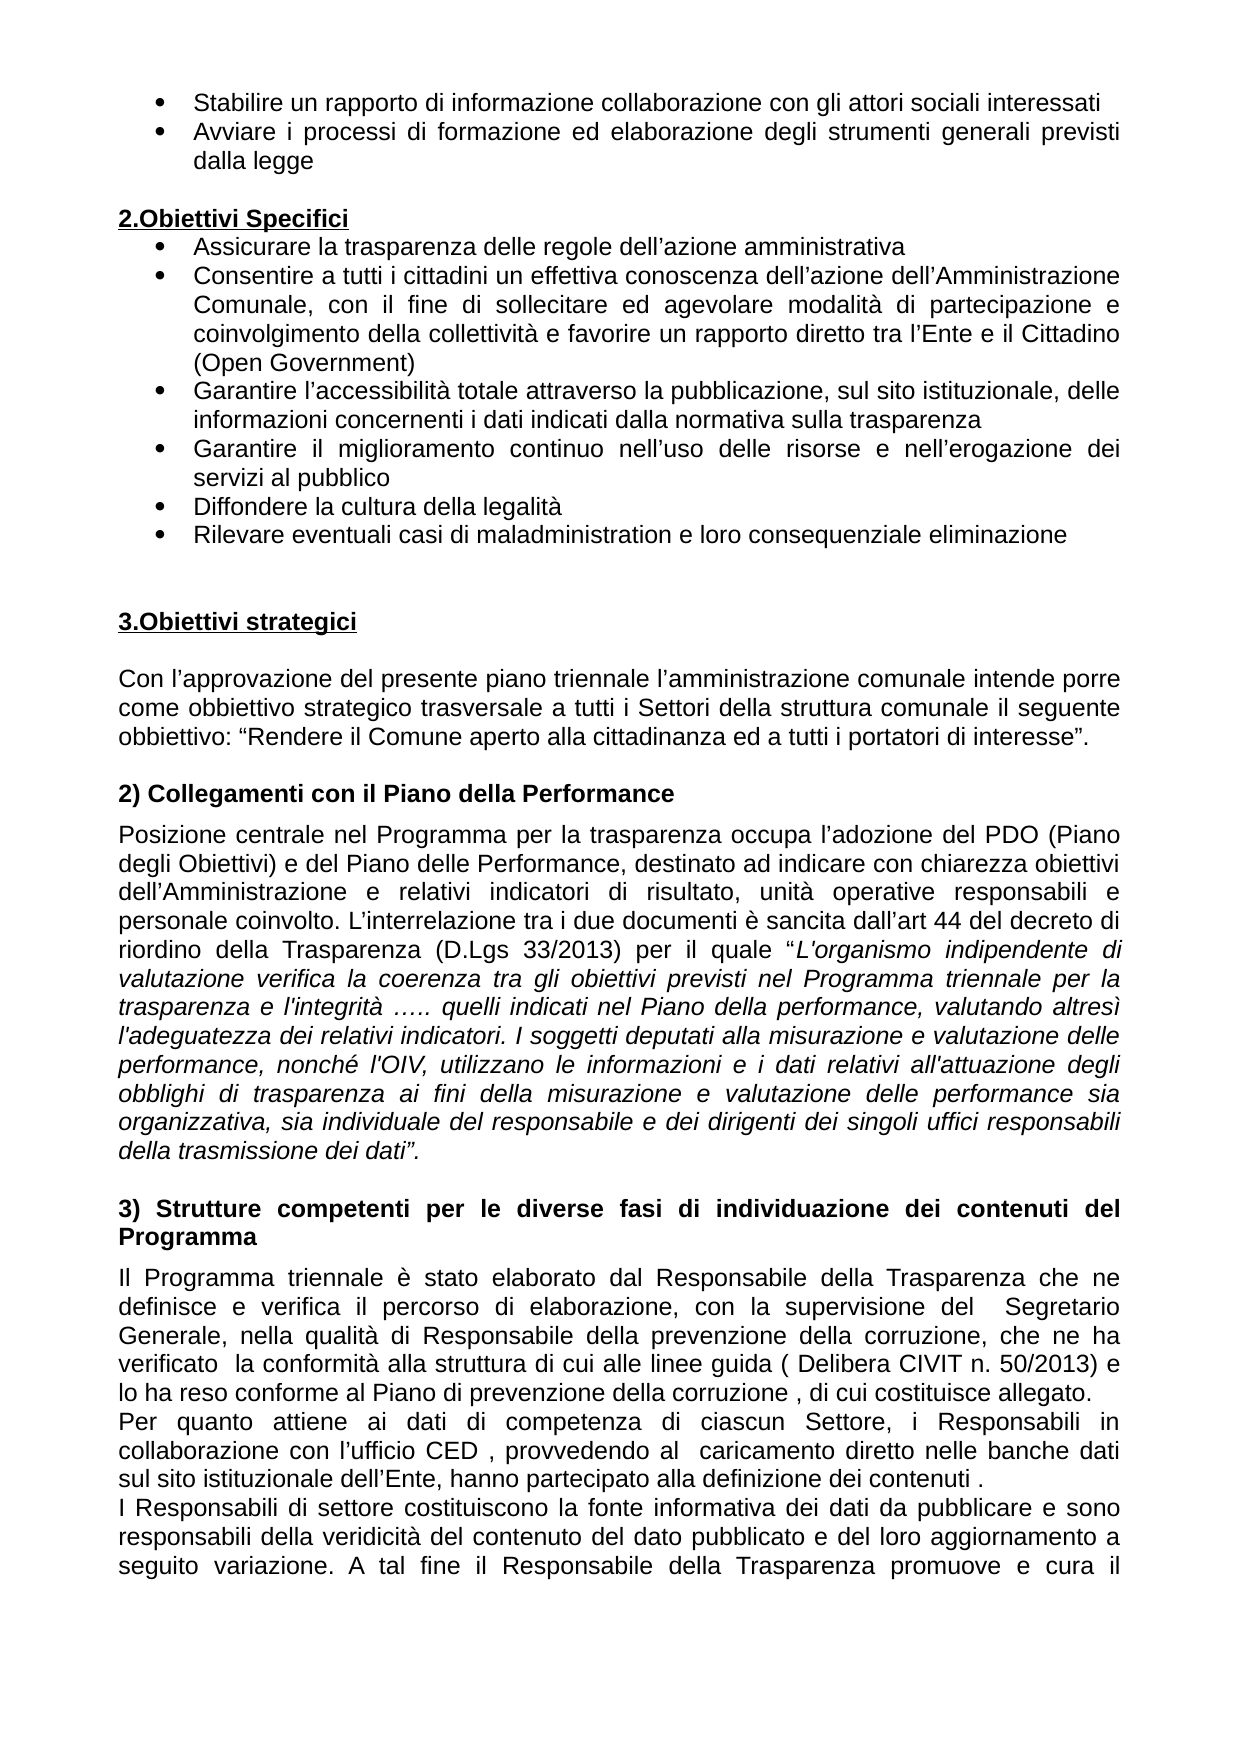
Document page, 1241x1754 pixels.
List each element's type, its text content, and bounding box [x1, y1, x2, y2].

text 3) Strutture competenti per le diverse fasi di individuazione dei contenuti del Programma [118, 1194, 1122, 1251]
text I Responsabili di settore costituiscono la fonte informativa dei dati da pubblicare e sono responsabili della veridicità del contenuto del dato pubblicato e del loro aggiornamento a seguito variazione. A tal fine il Responsabile della Trasparenza promuove e cura il [118, 1493, 1122, 1579]
text Con l’approvazione del presente piano triennale l’amministrazione comunale intende porre come obbiettivo strategico trasversale a tutti i Settori della struttura comunale il seguente obbiettivo: “Rendere il Comune aperto alla cittadinanza ed a tutti i portatori di interesse”. [118, 664, 1122, 750]
list Assicurare la trasparenza delle regole dell’azione amministrativa [156, 232, 1122, 261]
list Consentire a tutti i cittadini un effettiva conoscenza dell’azione dell’Amministrazione Comunale, con il fine di sollecitare ed agevolare modalità di partecipazione e coinvolgimento della collettività e favorire un rapporto diretto tra l’Ente e il Cittadino (Open Government) [156, 261, 1122, 376]
list Garantire il miglioramento continuo nell’uso delle risorse e nell’erogazione dei servizi al pubblico [156, 434, 1122, 491]
list Garantire l’accessibilità totale attraverso la pubblicazione, sul sito istituzionale, delle informazioni concernenti i dati indicati dalla normativa sulla trasparenza [156, 376, 1122, 434]
list Rilevare eventuali casi di maladministration e loro consequenziale eliminazione [156, 520, 1122, 549]
text 3.Obiettivi strategici [118, 607, 1122, 635]
text 2.Obiettivi Specifici [118, 203, 1122, 232]
text Per quanto attiene ai dati di competenza di ciascun Settore, i Responsabili in collaborazione con l’ufficio CED , provvedendo al caricamento diretto nelle banche dati sul sito istituzionale dell’Ente, hanno partecipato alla definizione dei contenuti . [118, 1407, 1122, 1493]
list Diffondere la cultura della legalità [156, 491, 1122, 520]
list Avviare i processi di formazione ed elaborazione degli strumenti generali previsti dalla legge [156, 117, 1122, 175]
text Il Programma triennale è stato elaborato dal Responsabile della Trasparenza che ne definisce e verifica il percorso di elaborazione, con la supervisione del Segretario Generale, nella qualità di Responsabile della prevenzione della corruzione, che ne ha verificato la conformità alla struttura di cui alle linee guida ( Delibera CIVIT n. 50/2013) e lo ha reso conforme al Piano di prevenzione della corruzione , di cui costituisce allegato. [118, 1263, 1122, 1407]
list Stabilire un rapporto di informazione collaborazione con gli attori sociali interessati [156, 88, 1122, 117]
text 2) Collegamenti con il Piano della Performance [118, 779, 1122, 808]
text Posizione centrale nel Programma per la trasparenza occupa l’adozione del PDO (Piano degli Obiettivi) e del Piano delle Performance, destinato ad indicare con chiarezza obiettivi dell’Amministrazione e relativi indicatori di risultato, unità operative responsabili e personale coinvolto. L’interrelazione tra i due documenti è sancita dall’art 44 del decreto di riordino della Trasparenza (D.Lgs 33/2013) per il quale “L'organismo indipendente di valutazione verifica la coerenza tra gli obiettivi previsti nel Programma triennale per la trasparenza e l'integrità ….. quelli indicati nel Piano della performance, valutando altresì l'adeguatezza dei relativi indicatori. I soggetti deputati alla misurazione e valutazione delle performance, nonché l'OIV, utilizzano le informazioni e i dati relativi all'attuazione degli obblighi di trasparenza ai fini della misurazione e valutazione delle performance sia organizzativa, sia individuale del responsabile e dei dirigenti dei singoli uffici responsabili della trasmissione dei dati”. [118, 820, 1122, 1165]
